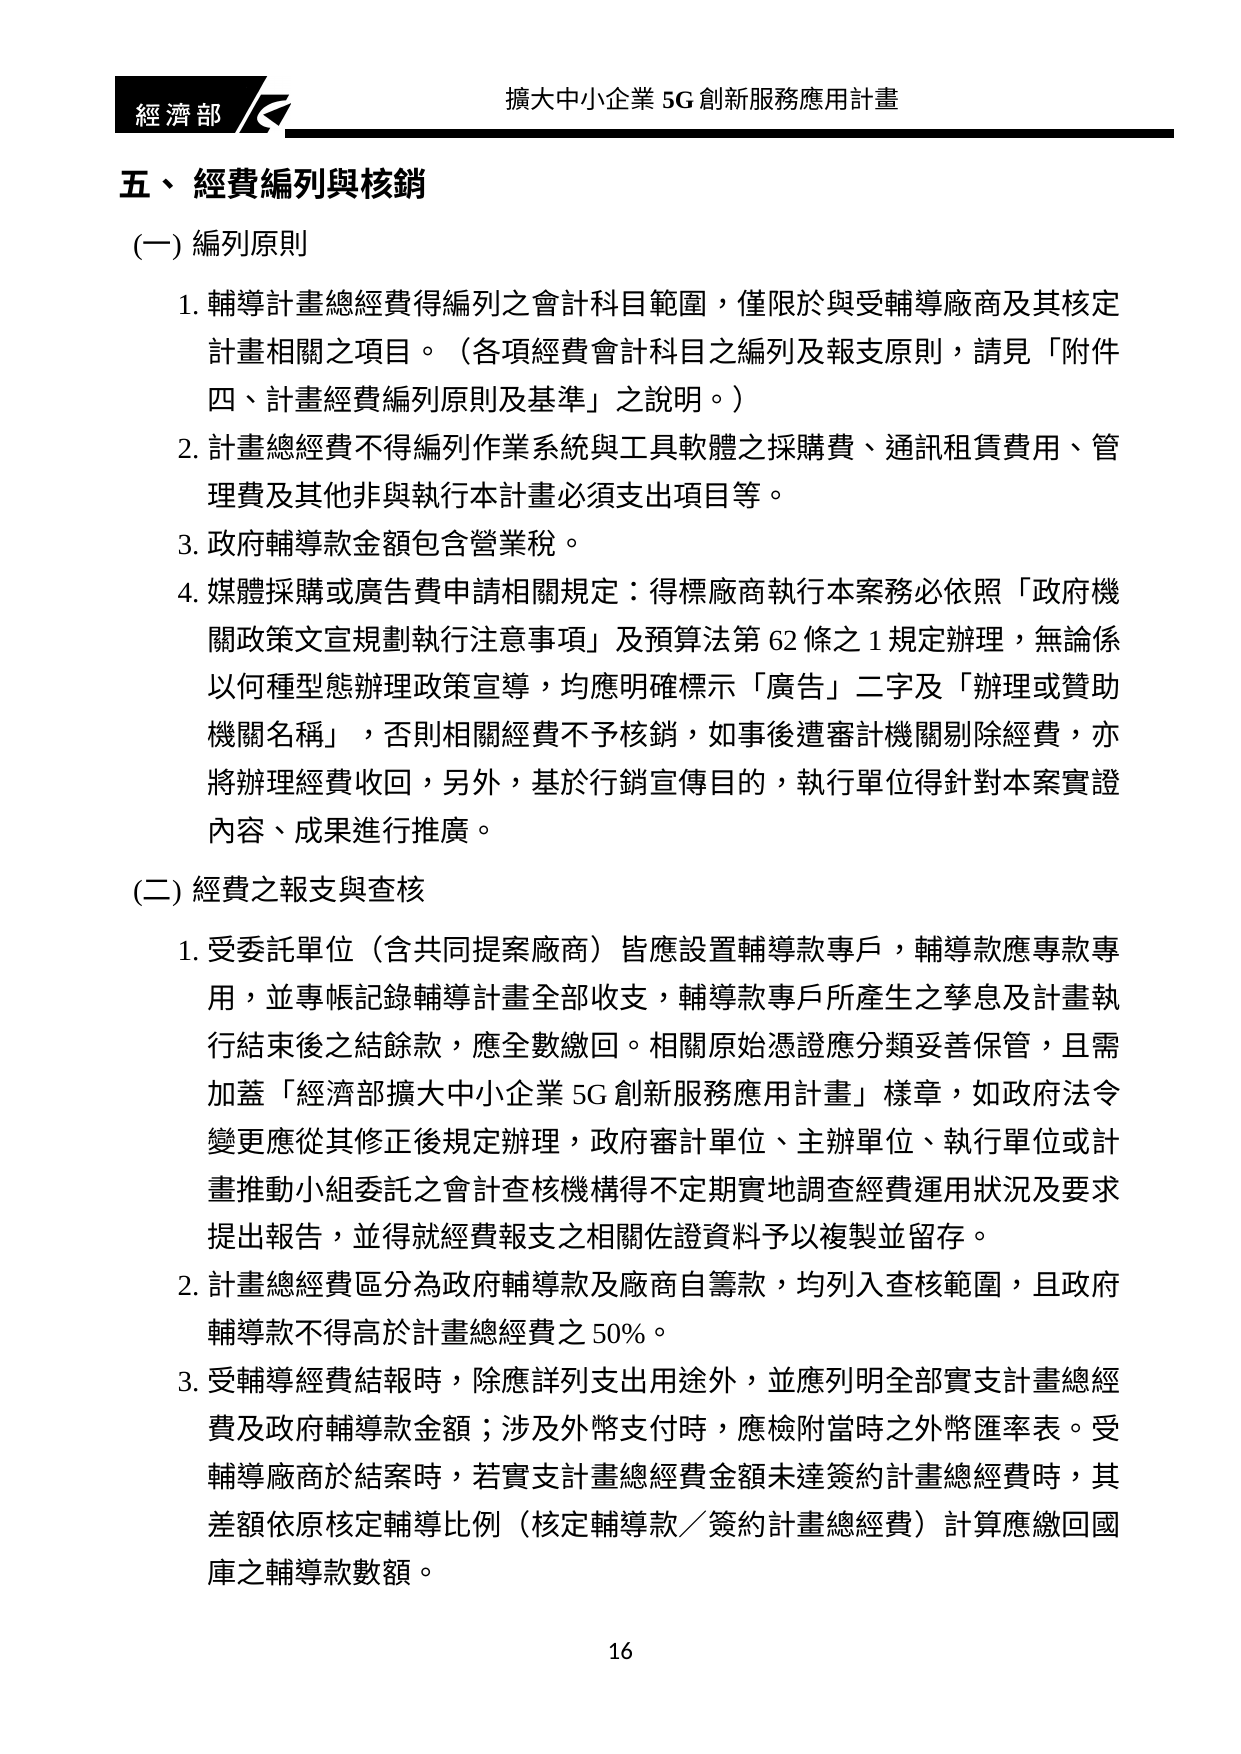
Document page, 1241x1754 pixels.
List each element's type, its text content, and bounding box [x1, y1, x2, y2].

list 受輔導經費結報時，除應詳列支出用途外，並應列明全部實支計畫總經費及政府輔導款金額；涉及外幣支付時，應檢附當時之外幣匯率表。受輔導廠商於結案時，若實支計畫總經費金額未達簽約計畫總經費時，其差額依原核定輔導比例（核定輔導款／簽約計畫總經費）計算應繳回國庫之輔導款數額。 [177, 1353, 1122, 1593]
list 輔導計畫總經費得編列之會計科目範圍，僅限於與受輔導廠商及其核定計畫相關之項目。（各項經費會計科目之編列及報支原則，請見「附件四、計畫經費編列原則及基準」之說明。） [177, 276, 1122, 420]
list 計畫總經費不得編列作業系統與工具軟體之採購費、通訊租賃費用、管理費及其他非與執行本計畫必須支出項目等。 [177, 420, 1122, 516]
picture [115, 76, 291, 133]
subtitle 經費編列與核銷 [118, 159, 1122, 205]
list 媒體採購或廣告費申請相關規定：得標廠商執行本案務必依照「政府機關政策文宣規劃執行注意事項」及預算法第62條之1規定辦理，無論係以何種型態辦理政策宣導，均應明確標示「廣告」二字及「辦理或贊助機關名稱」，否則相關經費不予核銷，如事後遭審計機關剔除經費，亦將辦理經費收回，另外，基於行銷宣傳目的，執行單位得針對本案實證內容、成果進行推廣。 [177, 564, 1122, 851]
list 編列原則 [133, 218, 1122, 264]
list 政府輔導款金額包含營業稅。 [177, 516, 1122, 564]
list 計畫總經費區分為政府輔導款及廠商自籌款，均列入查核範圍，且政府輔導款不得高於計畫總經費之50%。 [177, 1257, 1122, 1353]
list 經費之報支與查核 [133, 864, 1122, 909]
list 受委託單位（含共同提案廠商）皆應設置輔導款專戶，輔導款應專款專用，並專帳記錄輔導計畫全部收支，輔導款專戶所產生之孳息及計畫執行結束後之結餘款，應全數繳回。相關原始憑證應分類妥善保管，且需加蓋「經濟部擴大中小企業5G創新服務應用計畫」樣章，如政府法令變更應從其修正後規定辦理，政府審計單位、主辦單位、執行單位或計畫推動小組委託之會計查核機構得不定期實地調查經費運用狀況及要求提出報告，並得就經費報支之相關佐證資料予以複製並留存。 [177, 922, 1122, 1257]
